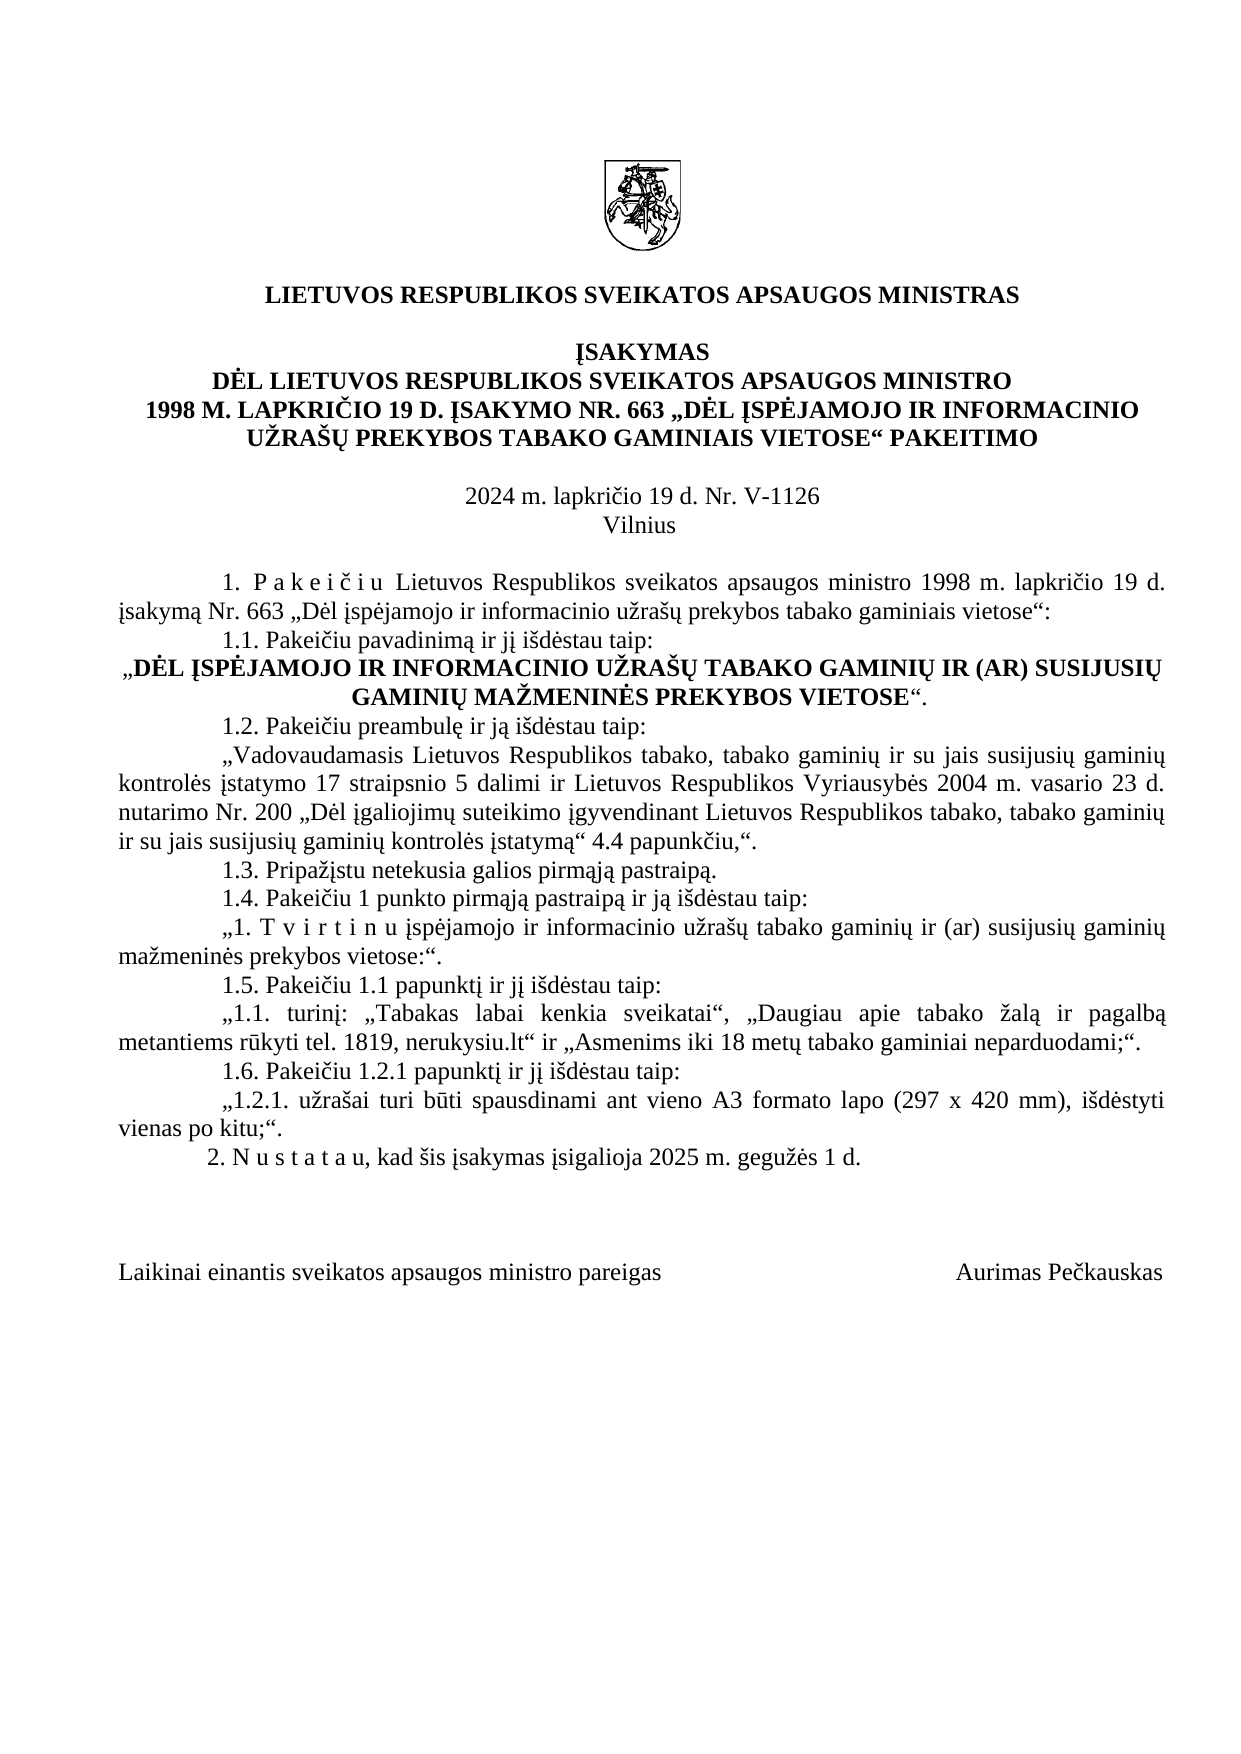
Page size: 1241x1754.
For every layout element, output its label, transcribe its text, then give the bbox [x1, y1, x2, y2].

text 1.1. Pakeičiu pavadinimą ir jį išdėstau taip: [222, 625, 1167, 653]
text Laikinai einantis sveikatos apsaugos ministro pareigas Aurimas Pečkauskas [118, 1257, 1167, 1286]
text „1.1. turinį: „Tabakas labai kenkia sveikatai“, „Daugiau apie tabako žalą ir pagalbą metantiems rūkyti tel. 1819, nerukysiu.lt“ ir „Asmenims iki 18 metų tabako gaminiai neparduodami;“. [118, 998, 1167, 1056]
text „1. T v i r t i n u įspėjamojo ir informacinio užrašų tabako gaminių ir (ar) susijusių gaminių mažmeninės prekybos vietose:“. [118, 912, 1167, 970]
text DĖL LIETUVOS RESPUBLIKOS SVEIKATOS APSAUGOS MINISTRO [118, 366, 1019, 395]
text 2. N u s t a t a u, kad šis įsakymas įsigalioja 2025 m. gegužės 1 d. [118, 1142, 1167, 1171]
text 1998 M. LAPKRIČIO 19 D. ĮSAKYMO NR. 663 „DĖL ĮSPĖJAMOJO IR INFORMACINIO UŽRAŠŲ PREKYBOS TABAKO GAMINIAIS VIETOSE“ PAKEITIMO [118, 395, 1167, 452]
text 1. Pakeičiu Lietuvos Respublikos sveikatos apsaugos ministro 1998 m. lapkričio 19 d. įsakymą Nr. 663 „Dėl įspėjamojo ir informacinio užrašų prekybos tabako gaminiais vietose“: [118, 567, 1167, 625]
text 1.3. Pripažįstu netekusia galios pirmąją pastraipą. [118, 855, 1167, 883]
text „Vadovaudamasis Lietuvos Respublikos tabako, tabako gaminių ir su jais susijusių gaminių kontrolės įstatymo 17 straipsnio 5 dalimi ir Lietuvos Respublikos Vyriausybės 2004 m. vasario 23 d. nutarimo Nr. 200 „Dėl įgaliojimų suteikimo įgyvendinant Lietuvos Respublikos tabako, tabako gaminių ir su jais susijusių gaminių kontrolės įstatymą“ 4.4 papunkčiu,“. [118, 740, 1167, 855]
text 2024 m. lapkričio 19 d. Nr. V-1126 [118, 481, 1167, 510]
text Vilnius [118, 510, 1167, 538]
text 1.4. Pakeičiu 1 punkto pirmąją pastraipą ir ją išdėstau taip: [222, 883, 1167, 912]
text ĮSAKYMAS [118, 337, 1167, 366]
text LIETUVOS RESPUBLIKOS SVEIKATOS APSAUGOS MINISTRAS [118, 280, 1167, 308]
text 1.2. Pakeičiu preambulę ir ją išdėstau taip: [222, 711, 1167, 740]
text „DĖL ĮSPĖJAMOJO IR INFORMACINIO UŽRAŠŲ TABAKO GAMINIŲ IR (AR) SUSIJUSIŲ GAMINIŲ MAŽMENINĖS PREKYBOS VIETOSE“. [118, 653, 1167, 711]
text 1.6. Pakeičiu 1.2.1 papunktį ir jį išdėstau taip: [118, 1056, 1167, 1085]
text „1.2.1. užrašai turi būti spausdinami ant vieno A3 formato lapo (297 x 420 mm), išdėstyti vienas po kitu;“. [118, 1085, 1167, 1142]
text 1.5. Pakeičiu 1.1 papunktį ir jį išdėstau taip: [222, 970, 1167, 998]
